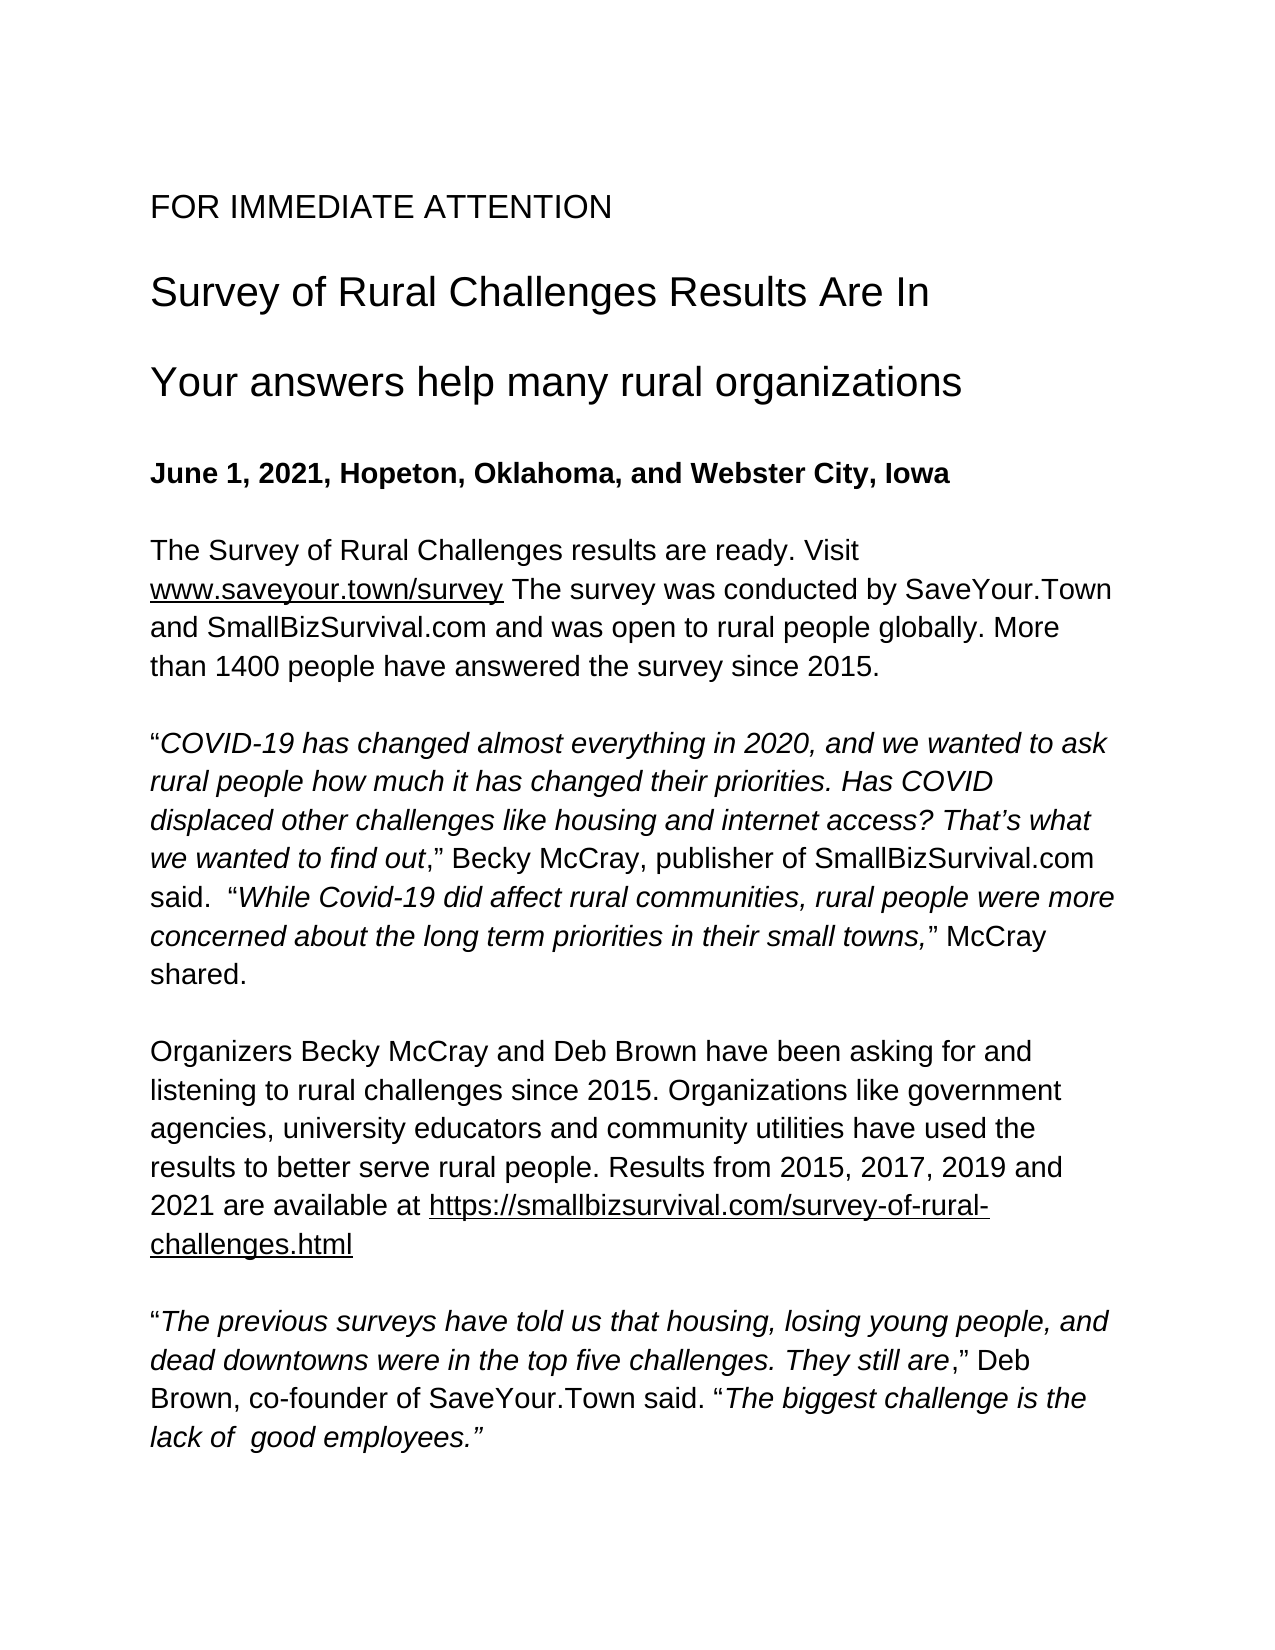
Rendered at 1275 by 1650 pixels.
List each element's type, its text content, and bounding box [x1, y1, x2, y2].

subtitle Survey of Rural Challenges Results Are In [150, 268, 1125, 316]
subtitle Your answers help many rural organizations [150, 357, 1125, 405]
text June 1, 2021, Hopeton, Oklahoma, and Webster City, Iowa [150, 456, 1125, 490]
text The Survey of Rural Challenges results are ready. Visit www.saveyour.town/survey The survey was conducted by SaveYour.Town and SmallBizSurvival.com and was open to rural people globally. More than 1400 people have answered the survey since 2015. [150, 533, 1125, 682]
text “The previous surveys have told us that housing, losing young people, and dead downtowns were in the top five challenges. They still are,” Deb Brown, co-founder of SaveYour.Town said. “The biggest challenge is the lack of good employees.” [150, 1304, 1125, 1453]
text “COVID-19 has changed almost everything in 2020, and we wanted to ask rural people how much it has changed their priorities. Has COVID displaced other challenges like housing and internet access? That’s what we wanted to find out,” Becky McCray, publisher of SmallBizSurvival.com said. “While Covid-19 did affect rural communities, rural people were more concerned about the long term priorities in their small towns,” McCray shared. [150, 726, 1125, 991]
subtitle FOR IMMEDIATE ATTENTION [150, 187, 1125, 226]
text Organizers Becky McCray and Deb Brown have been asking for and listening to rural challenges since 2015. Organizations like government agencies, university educators and community utilities have used the results to better serve rural people. Results from 2015, 2017, 2019 and 2021 are available at https://smallbizsurvival.com/survey-of-rural-challenges.html [150, 1034, 1125, 1261]
